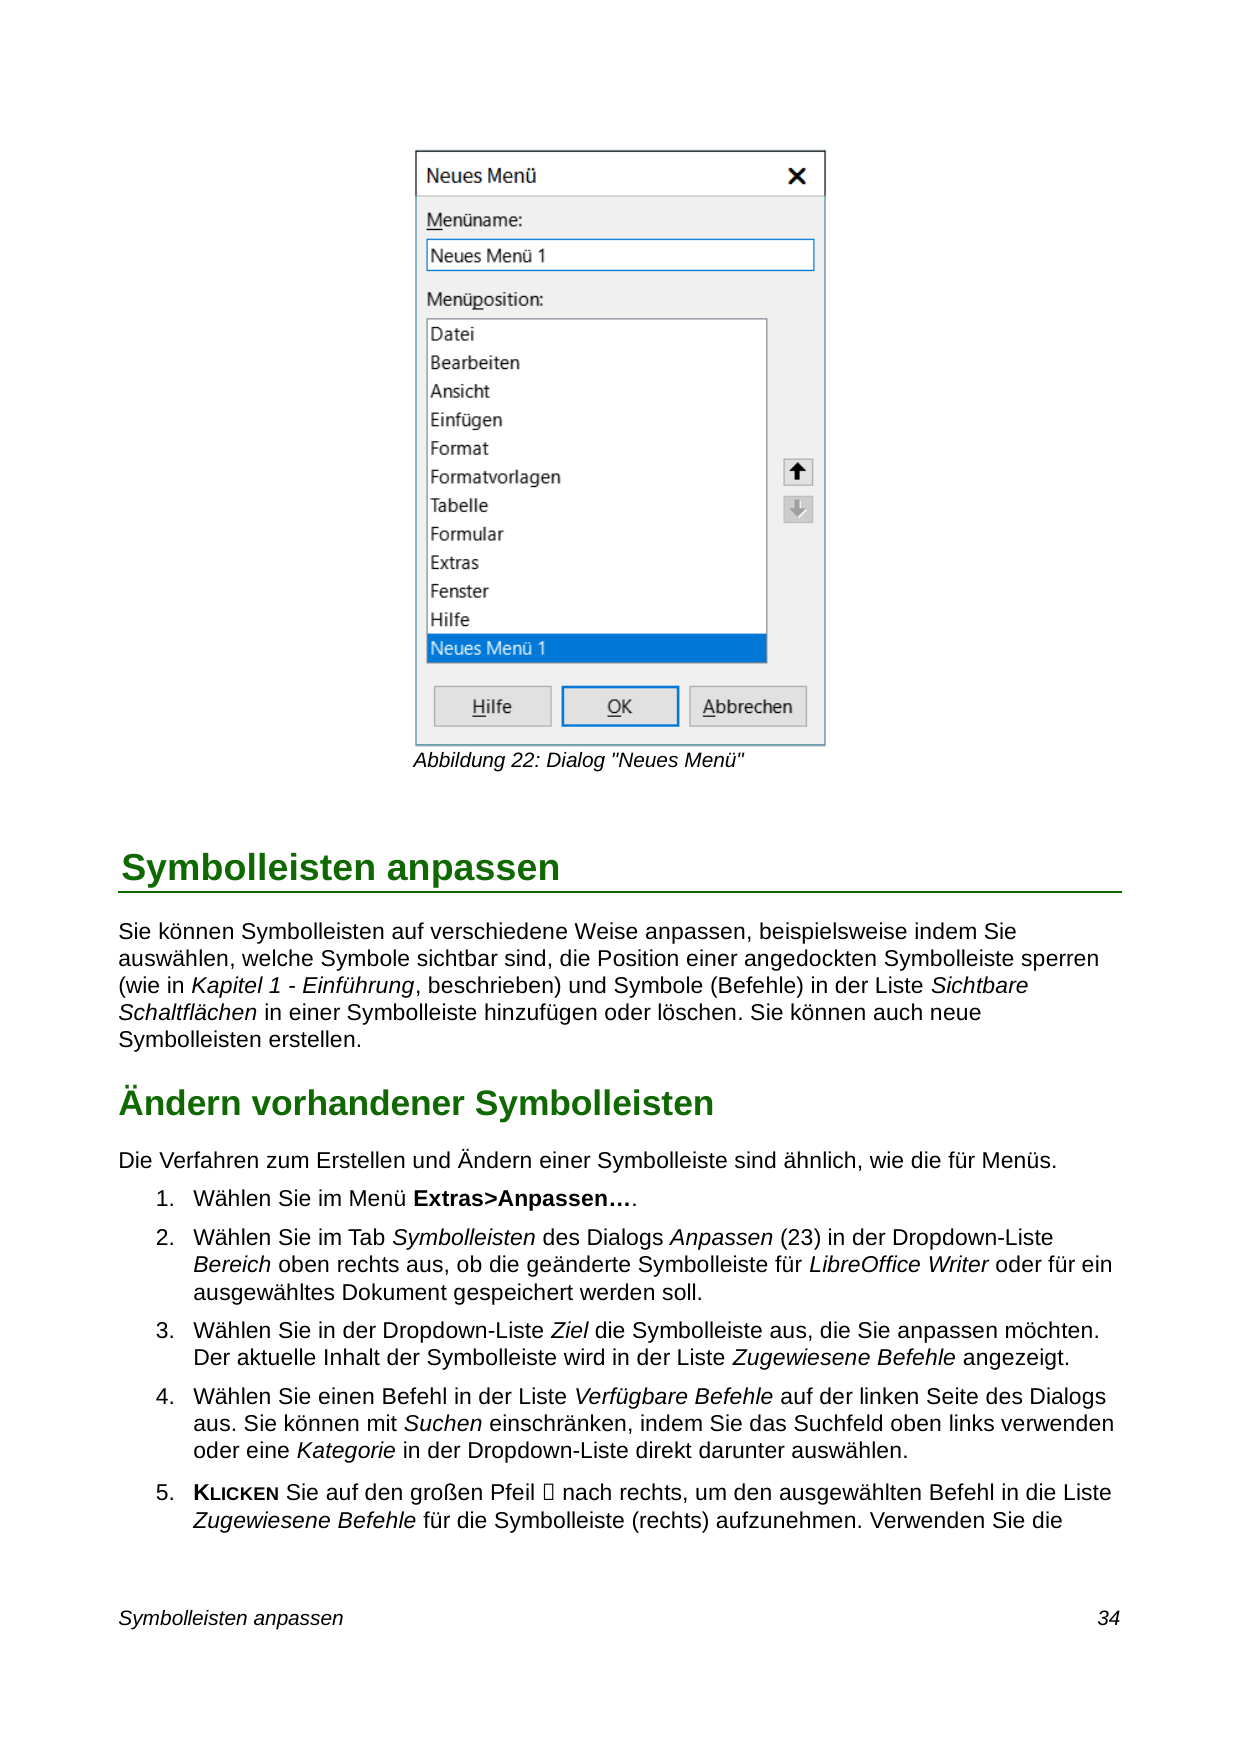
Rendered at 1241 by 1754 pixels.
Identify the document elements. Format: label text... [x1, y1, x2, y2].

text Sie können Symbolleisten auf verschiedene Weise anpassen, beispielsweise indem Sie auswählen, welche Symbole sichtbar sind, die Position einer angedockten Symbolleiste sperren (wie in Kapitel 1 - Einführung, beschrieben) und Symbole (Befehle) in der Liste Sichtbare Schaltflächen in einer Symbolleiste hinzufügen oder löschen. Sie können auch neue Symbolleisten erstellen. [118, 917, 1122, 1052]
text Abbildung 22: Dialog "Neues Menü" [413, 748, 827, 772]
list Klicken Sie auf den großen Pfeil  nach rechts, um den ausgewählten Befehl in die Liste Zugewiesene Befehle für die Symbolleiste (rechts) aufzunehmen. Verwenden Sie die [156, 1476, 1122, 1534]
list Wählen Sie im Tab Symbolleisten des Dialogs Anpassen (Abbildung 23) in der Dropdown-Liste Bereich oben rechts aus, ob die geänderte Symbolleiste für LibreOffice Writer oder für ein ausgewähltes Dokument gespeichert werden soll. [156, 1224, 1122, 1305]
list Wählen Sie einen Befehl in der Liste Verfügbare Befehle auf der linken Seite des Dialogs aus. Sie können mit Suchen einschränken, indem Sie das Suchfeld oben links verwenden oder eine Kategorie in der Dropdown-Liste direkt darunter auswählen. [156, 1383, 1122, 1464]
list Wählen Sie in der Dropdown-Liste Ziel die Symbolleiste aus, die Sie anpassen möchten. Der aktuelle Inhalt der Symbolleiste wird in der Liste Zugewiesene Befehle angezeigt. [156, 1317, 1122, 1371]
subtitle Symbolleisten anpassen [118, 842, 1122, 891]
text Die Verfahren zum Erstellen und Ändern einer Symbolleiste sind ähnlich, wie die für Menüs. [118, 1146, 1122, 1173]
subtitle Ändern vorhandener Symbolleisten [118, 1082, 1122, 1122]
picture [413, 147, 827, 748]
list Wählen Sie im Menü Extras>Anpassen…. [156, 1185, 1122, 1212]
